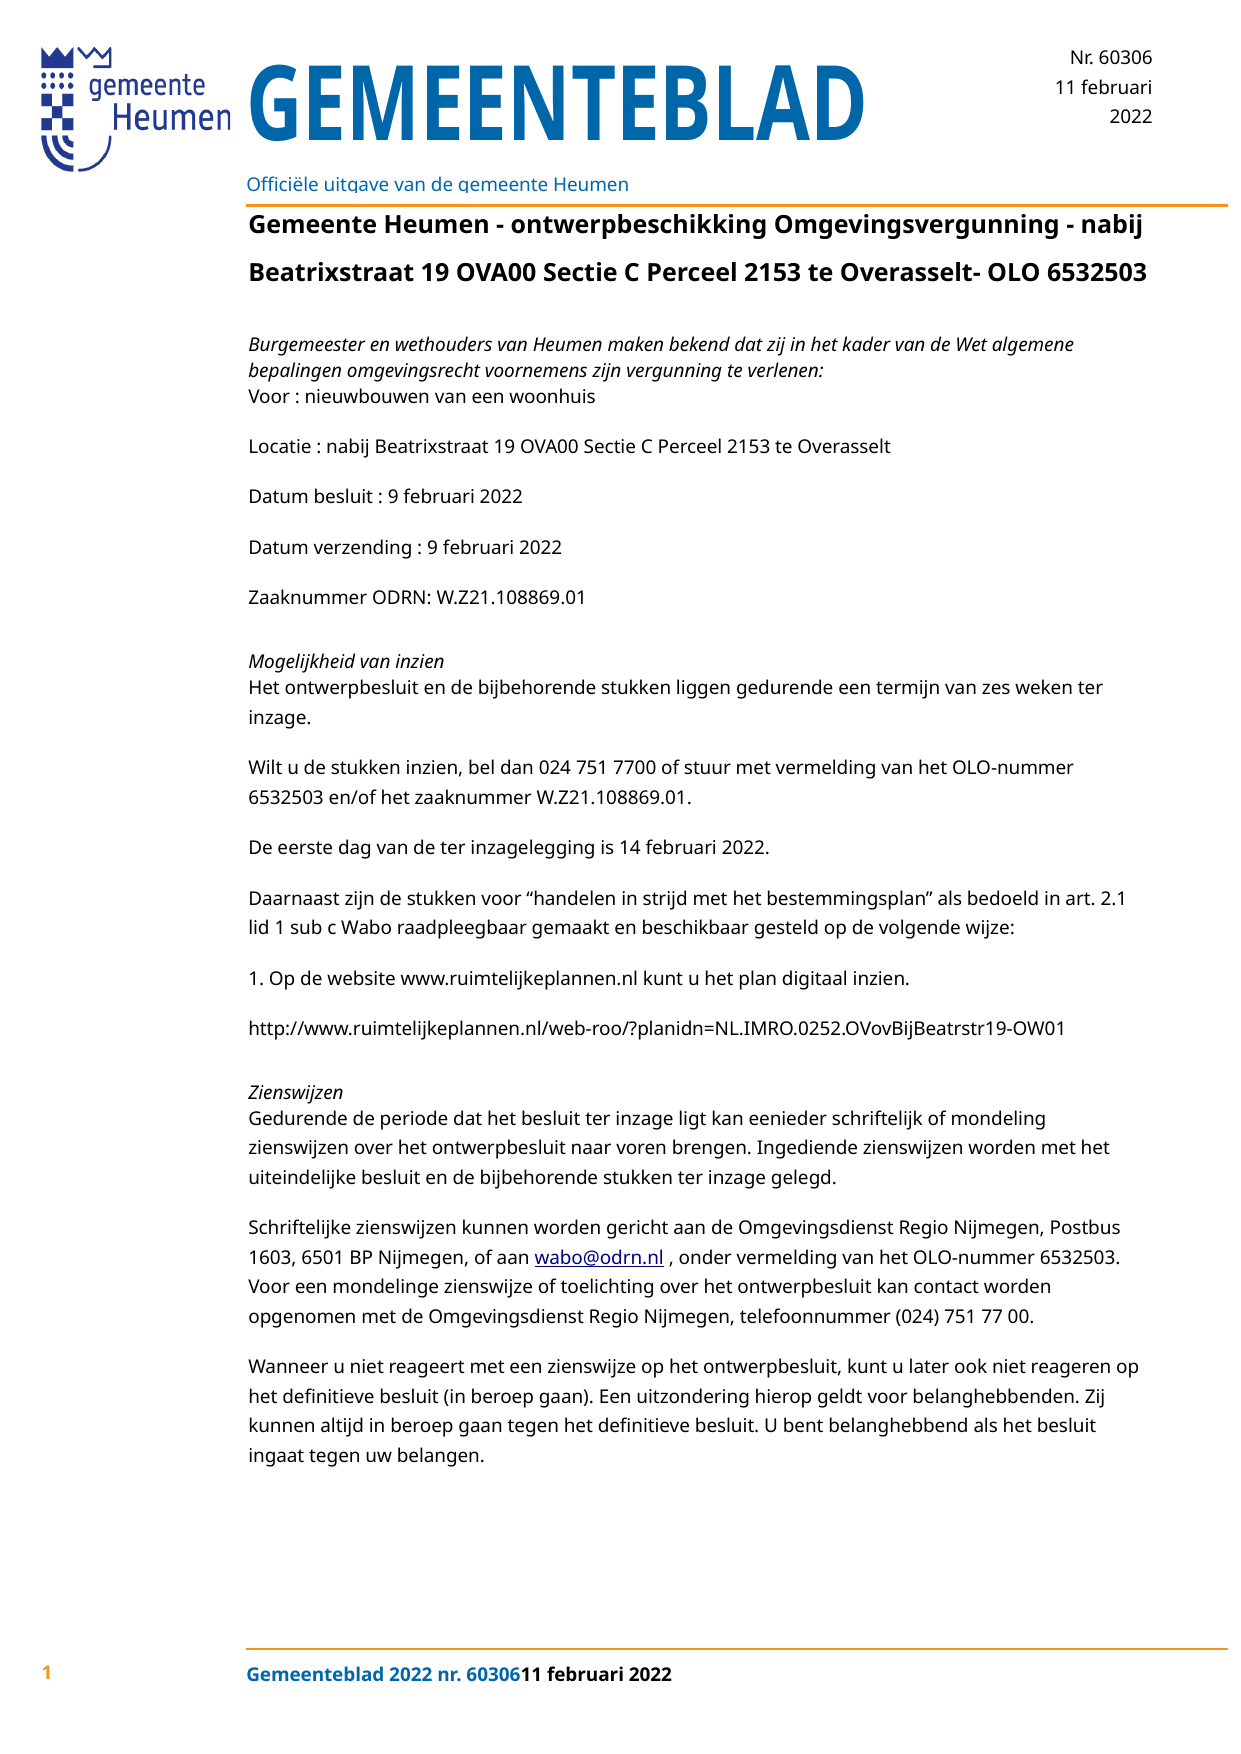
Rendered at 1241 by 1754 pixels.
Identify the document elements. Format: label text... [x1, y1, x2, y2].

text Zaaknummer ODRN: W.Z21.108869.01 [248, 584, 1152, 610]
text De eerste dag van de ter inzagelegging is 14 februari 2022. [248, 834, 1152, 860]
text Schriftelijke zienswijzen kunnen worden gericht aan de Omgevingsdienst Regio Nijmegen, Postbus 1603, 6501 BP Nijmegen, of aan wabo@odrn.nl , onder vermelding van het OLO-nummer 6532503. Voor een mondelinge zienswijze of toelichting over het ontwerpbesluit kan contact worden opgenomen met de Omgevingsdienst Regio Nijmegen, telefoonnummer (024) 751 77 00. [248, 1214, 1152, 1329]
text Voor : nieuwbouwen van een woonhuis [248, 383, 1152, 409]
text Datum verzending : 9 februari 2022 [248, 534, 1152, 560]
text http://www.ruimtelijkeplannen.nl/web-roo/?planidn=NL.IMRO.0252.OVovBijBeatrstr19-OW01 [248, 1015, 1152, 1041]
text Gemeente Heumen - ontwerpbeschikking Omgevingsvergunning - nabij Beatrixstraat 19 OVA00 Sectie C Perceel 2153 te Overasselt- OLO 6532503 [248, 207, 1152, 288]
text Wilt u de stukken inzien, bel dan 024 751 7700 of stuur met vermelding van het OLO-nummer 6532503 en/of het zaaknummer W.Z21.108869.01. [248, 754, 1152, 809]
text Het ontwerpbesluit en de bijbehorende stukken liggen gedurende een termijn van zes weken ter inzage. [248, 674, 1152, 729]
text 1. Op de website www.ruimtelijkeplannen.nl kunt u het plan digitaal inzien. [248, 965, 1152, 990]
text Wanneer u niet reageert met een zienswijze op het ontwerpbesluit, kunt u later ook niet reageren op het definitieve besluit (in beroep gaan). Een uitzondering hierop geldt voor belanghebbenden. Zij kunnen altijd in beroep gaan tegen het definitieve besluit. U bent belanghebbend als het besluit ingaat tegen uw belangen. [248, 1353, 1152, 1468]
text Daarnaast zijn de stukken voor “handelen in strijd met het bestemmingsplan” als bedoeld in art. 2.1 lid 1 sub c Wabo raadpleegbaar gemaakt en beschikbaar gesteld op de volgende wijze: [248, 885, 1152, 940]
text Datum besluit : 9 februari 2022 [248, 484, 1152, 509]
text Locatie : nabij Beatrixstraat 19 OVA00 Sectie C Perceel 2153 te Overasselt [248, 433, 1152, 459]
text Burgemeester en wethouders van Heumen maken bekend dat zij in het kader van de Wet algemene bepalingen omgevingsrecht voornemens zijn vergunning te verlenen: [248, 331, 1152, 383]
text Mogelijkheid van inzien [248, 648, 1152, 674]
text Zienswijzen [248, 1079, 1152, 1105]
picture [41, 47, 231, 172]
text Gedurende de periode dat het besluit ter inzage ligt kan eenieder schriftelijk of mondeling zienswijzen over het ontwerpbesluit naar voren brengen. Ingediende zienswijzen worden met het uiteindelijke besluit en de bijbehorende stukken ter inzage gelegd. [248, 1105, 1152, 1190]
